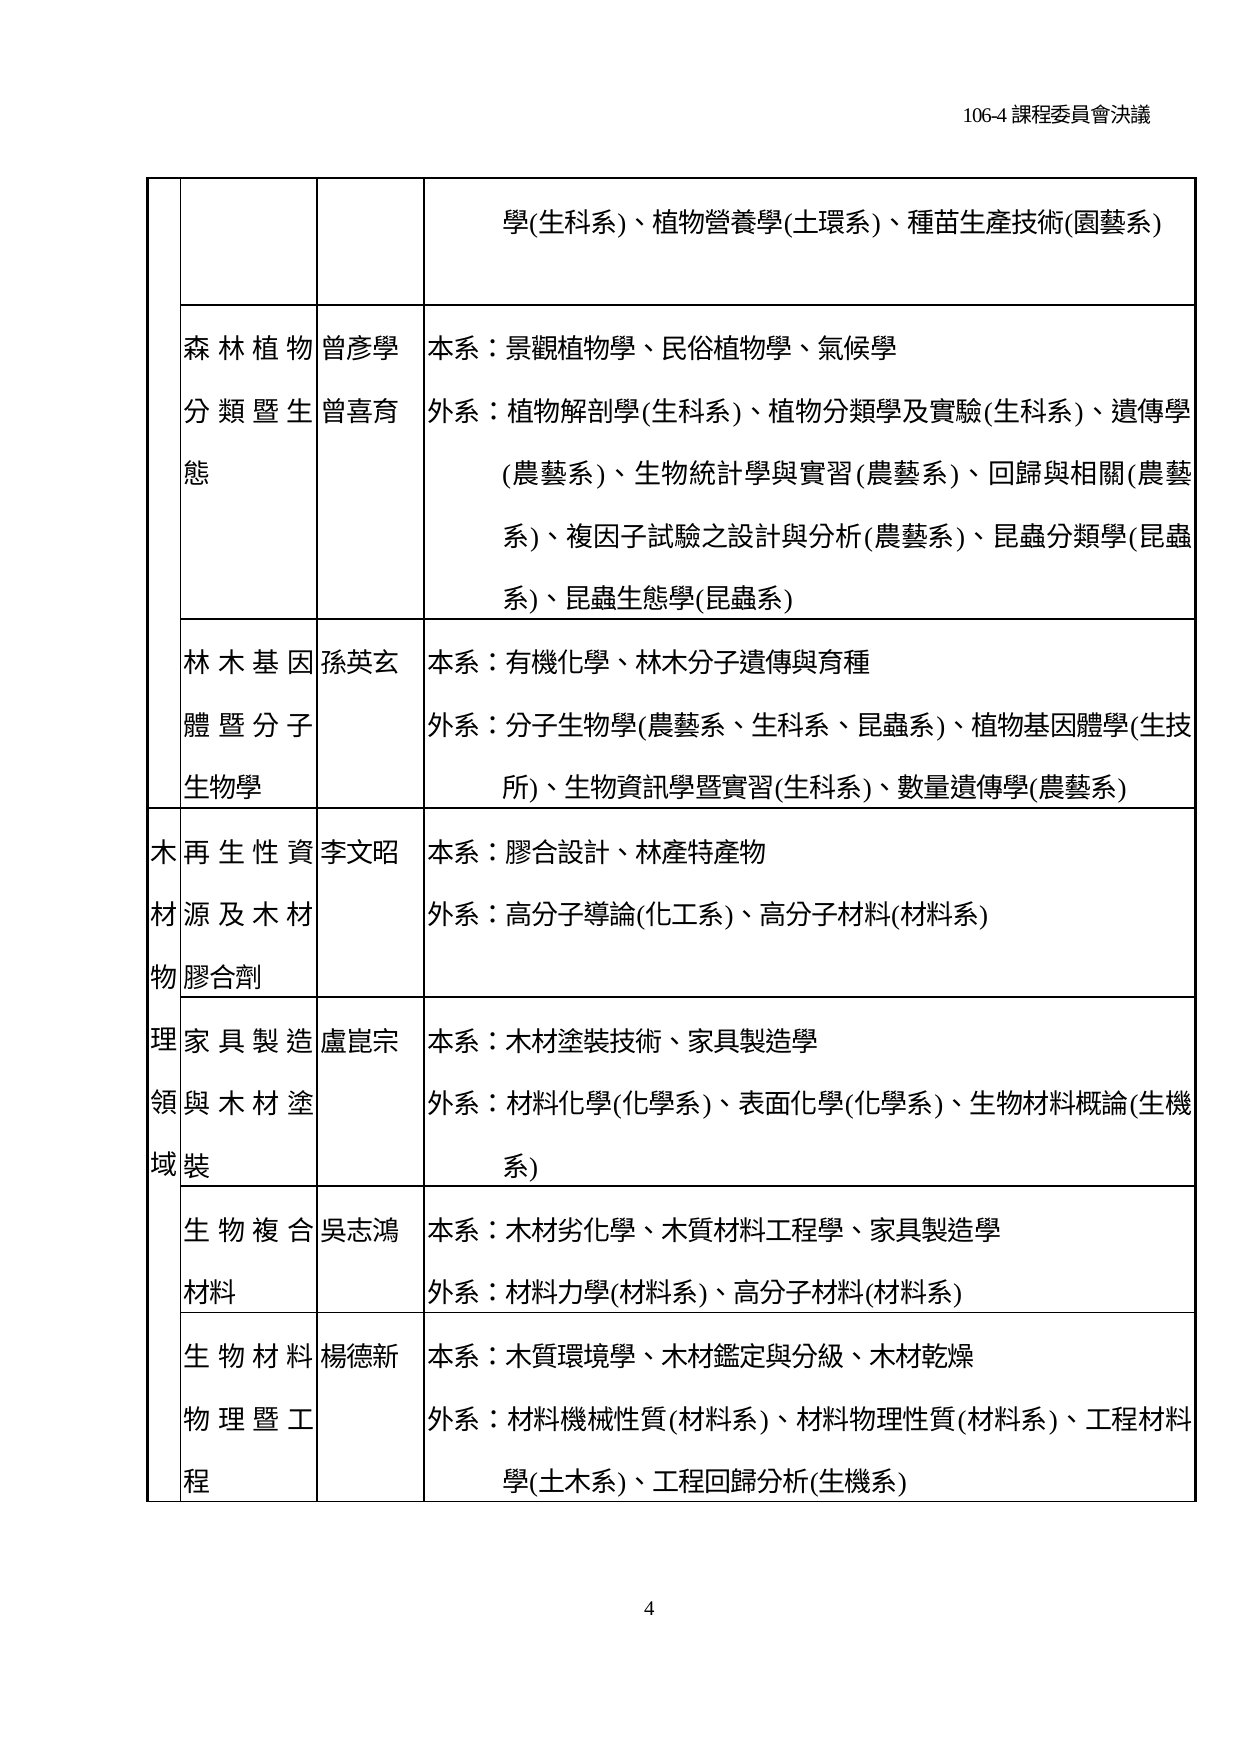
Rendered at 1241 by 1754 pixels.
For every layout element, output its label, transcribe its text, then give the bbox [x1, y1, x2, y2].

table_cell 本系：景觀植物學、民俗植物學、氣候學 外系：植物解剖學(生科系)、植物分類學及實驗(生科系)、遺傳學(農藝系)、生物統計學與實習(農藝系)、回歸與相關(農藝系)、複因子試驗之設計與分析(農藝系)、昆蟲分類學(昆蟲系)、昆蟲生態學(昆蟲系) [425, 306, 1194, 618]
table_cell 吳志鴻 [318, 1187, 423, 1312]
table_cell 本系：膠合設計、林產特產物 外系：高分子導論(化工系)、高分子材料(材料系) [425, 809, 1194, 996]
table_cell 學(生科系)、植物營養學(土環系)、種苗生產技術(園藝系) [425, 179, 1194, 304]
table_cell 本系：有機化學、林木分子遺傳與育種 外系：分子生物學(農藝系、生科系、昆蟲系)、植物基因體學(生技所)、生物資訊學暨實習(生科系)、數量遺傳學(農藝系) [425, 620, 1194, 807]
table_cell 曾彥學 曾喜育 [318, 306, 423, 618]
table_cell 本系：木質環境學、木材鑑定與分級、木材乾燥 外系：材料機械性質(材料系)、材料物理性質(材料系)、工程材料學(土木系)、工程回歸分析(生機系) [425, 1313, 1194, 1501]
table_cell [149, 179, 180, 807]
table_cell 林木基因體暨分子生物學 [181, 620, 316, 807]
table_cell 木 材物理領域 [149, 809, 180, 1501]
table_cell 生物材料物理暨工程 [181, 1313, 316, 1501]
table_cell 楊德新 [318, 1313, 423, 1501]
table_cell 本系：木材劣化學、木質材料工程學、家具製造學 外系：材料力學(材料系)、高分子材料(材料系) [425, 1187, 1194, 1312]
table_cell 本系：木材塗裝技術、家具製造學 外系：材料化學(化學系)、表面化學(化學系)、生物材料概論(生機系) [425, 998, 1194, 1185]
table_cell 李文昭 [318, 809, 423, 996]
table_cell 盧崑宗 [318, 998, 423, 1185]
table_cell [181, 179, 316, 304]
table_cell 再生性資源及木材膠合劑 [181, 809, 316, 996]
table_cell 生物複合材料 [181, 1187, 316, 1312]
table_cell 家具製造與木材塗裝 [181, 998, 316, 1185]
table_cell [318, 179, 423, 304]
table_cell 森林植物分類暨生態 [181, 306, 316, 618]
table_cell 孫英玄 [318, 620, 423, 807]
